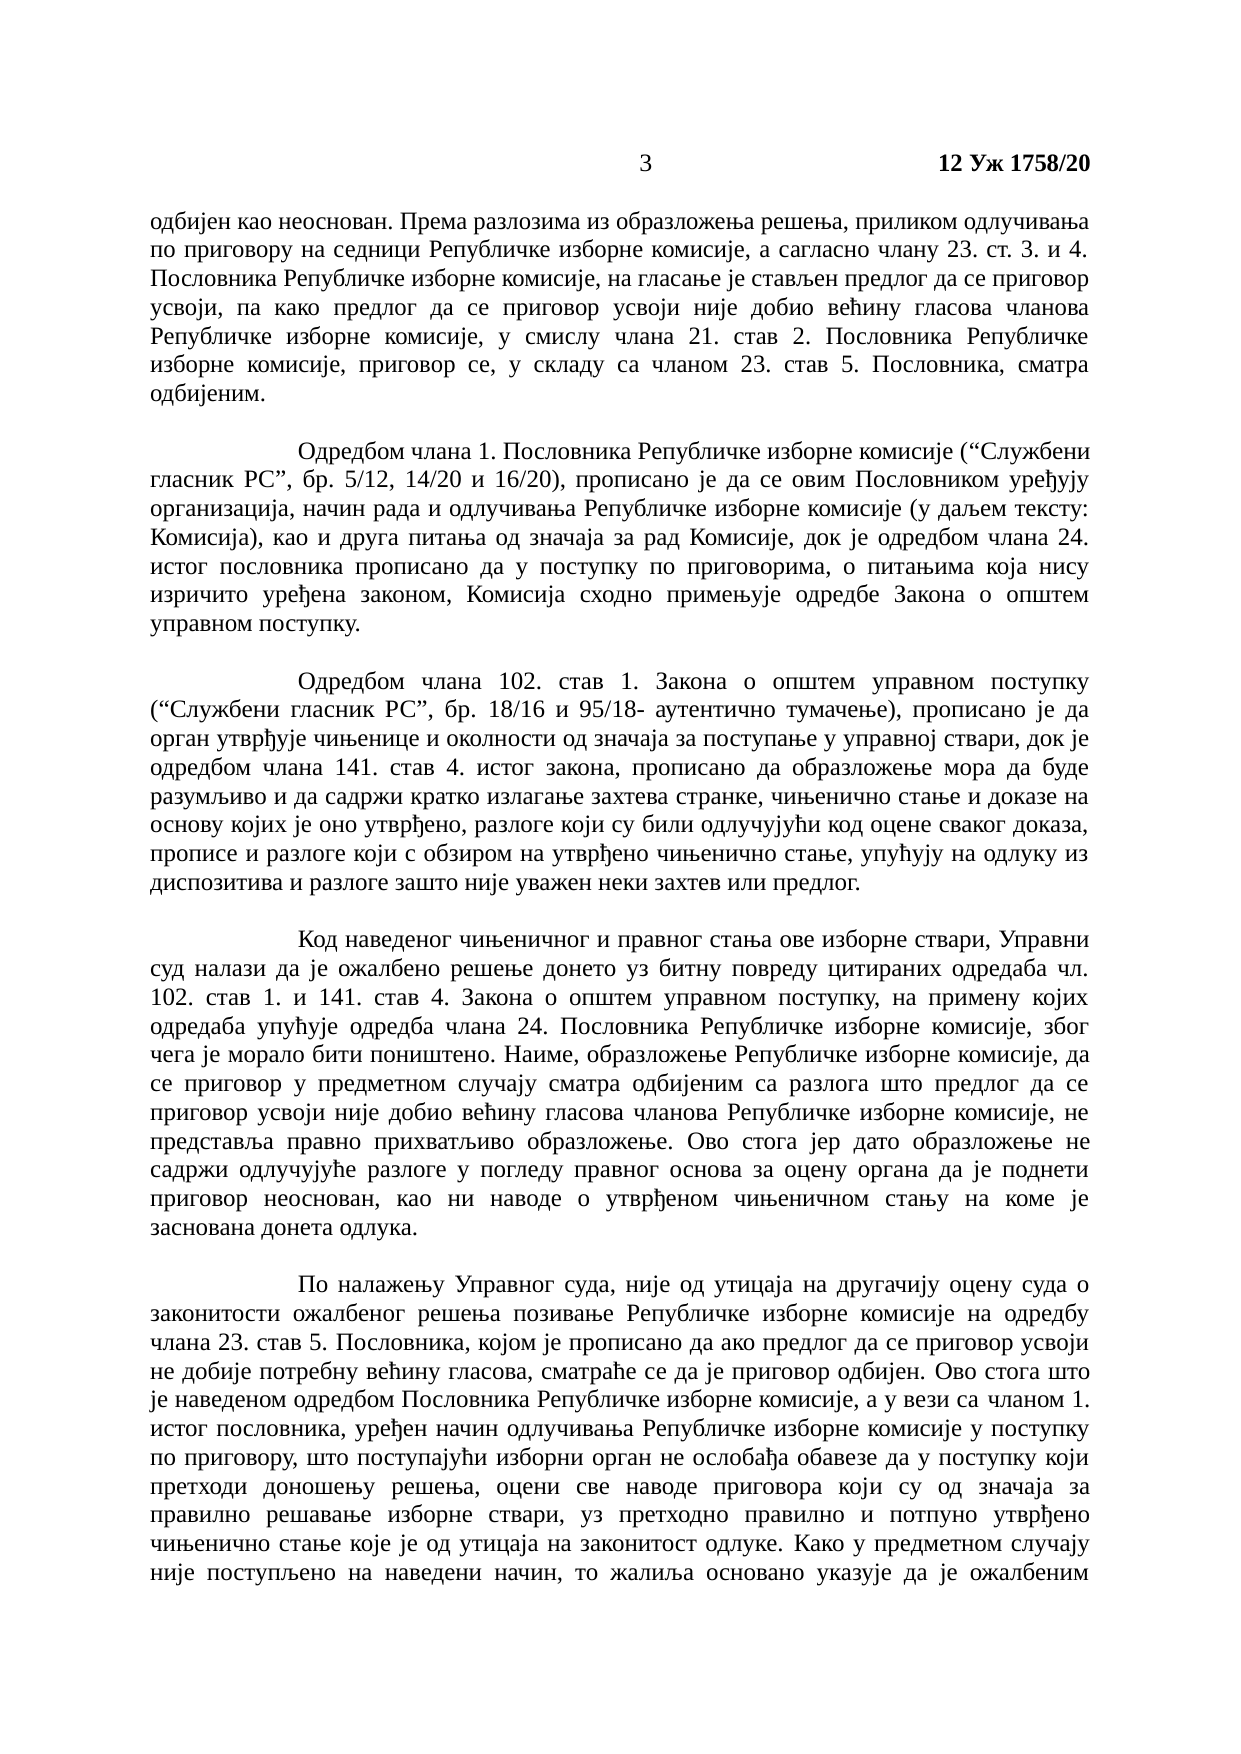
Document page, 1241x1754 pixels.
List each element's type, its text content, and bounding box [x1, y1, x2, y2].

text По налажењу Управног суда, није од утицаја на другачију оцену суда о законитости ожалбеног решења позивање Републичке изборне комисије на одредбу члана 23. став 5. Пословника, којом је прописано да ако предлог да се приговор усвоји не добије потребну већину гласова, сматраће се да је приговор одбијен. Ово стога што је наведеном одредбом Пословника Републичке изборне комисије, а у вези са чланом 1. истог пословника, уређен начин одлучивања Републичке изборне комисије у поступку по приговору, што поступајући изборни орган не ослобађа обавезе да у поступку који претходи доношењу решења, оцени све наводе приговора који су од значаја за правилно решавање изборне ствари, уз претходно правилно и потпуно утврђено чињенично стање које је од утицаја на законитост одлуке. Како у предметном случају није поступљено на наведени начин, то жалиља основано указује да је ожалбеним [150, 1269, 1090, 1586]
text Одредбом члана 102. став 1. Закона о општем управном поступку (“Службени гласник РС”, бр. 18/16 и 95/18- аутентично тумачење), прописано је да орган утврђује чињенице и околности од значаја за поступање у управној ствари, док је одредбом члана 141. став 4. истог закона, прописано да образложење мора да буде разумљиво и да садржи кратко излагање захтева странке, чињенично стање и доказе на основу којих је оно утврђено, разлоге који су били одлучујући код оцене сваког доказа, прописе и разлоге који с обзиром на утврђено чињенично стање, упућују на одлуку из диспозитива и разлоге зашто није уважен неки захтев или предлог. [150, 666, 1090, 896]
text Код наведеног чињеничног и правног стања ове изборне ствари, Управни суд налази да је ожалбено решење донето уз битну повреду цитираних одредаба чл. 102. став 1. и 141. став 4. Закона о општем управном поступку, на примену којих одредаба упућује одредба члана 24. Пословника Републичке изборне комисије, због чега је морало бити поништено. Наиме, образложење Републичке изборне комисије, да се приговор у предметном случају сматра одбијеним са разлога што предлог да се приговор усвоји није добио већину гласова чланова Републичке изборне комисије, не представља правно прихватљиво образложење. Ово стога јер дато образложење не садржи одлучујуће разлоге у погледу правног основа за оцену органа да је поднети приговор неоснован, као ни наводе о утврђеном чињеничном стању на коме је заснована донета одлука. [150, 924, 1090, 1241]
text Одредбом члана 1. Пословника Републичке изборне комисије (“Службени гласник РС”, бр. 5/12, 14/20 и 16/20), прописано је да се овим Пословником уређују организација, начин рада и одлучивања Републичке изборне комисије (у даљем тексту: Комисија), као и друга питања од значаја за рад Комисије, док је одредбом члана 24. истог пословника прописано да у поступку по приговорима, о питањима која нису изричито уређена законом, Комисија сходно примењује одредбе Закона о општем управном поступку. [150, 436, 1090, 637]
text одбијен као неоснован. Према разлозима из образложења решења, приликом одлучивања по приговору на седници Републичке изборне комисије, а сагласно члану 23. ст. 3. и 4. Пословника Републичке изборне комисије, на гласање је стављен предлог да се приговор усвоји, па како предлог да се приговор усвоји није добио већину гласова чланова Републичке изборне комисије, у смислу члана 21. став 2. Пословника Републичке изборне комисије, приговор се, у складу са чланом 23. став 5. Пословника, сматра одбијеним. [150, 206, 1090, 407]
